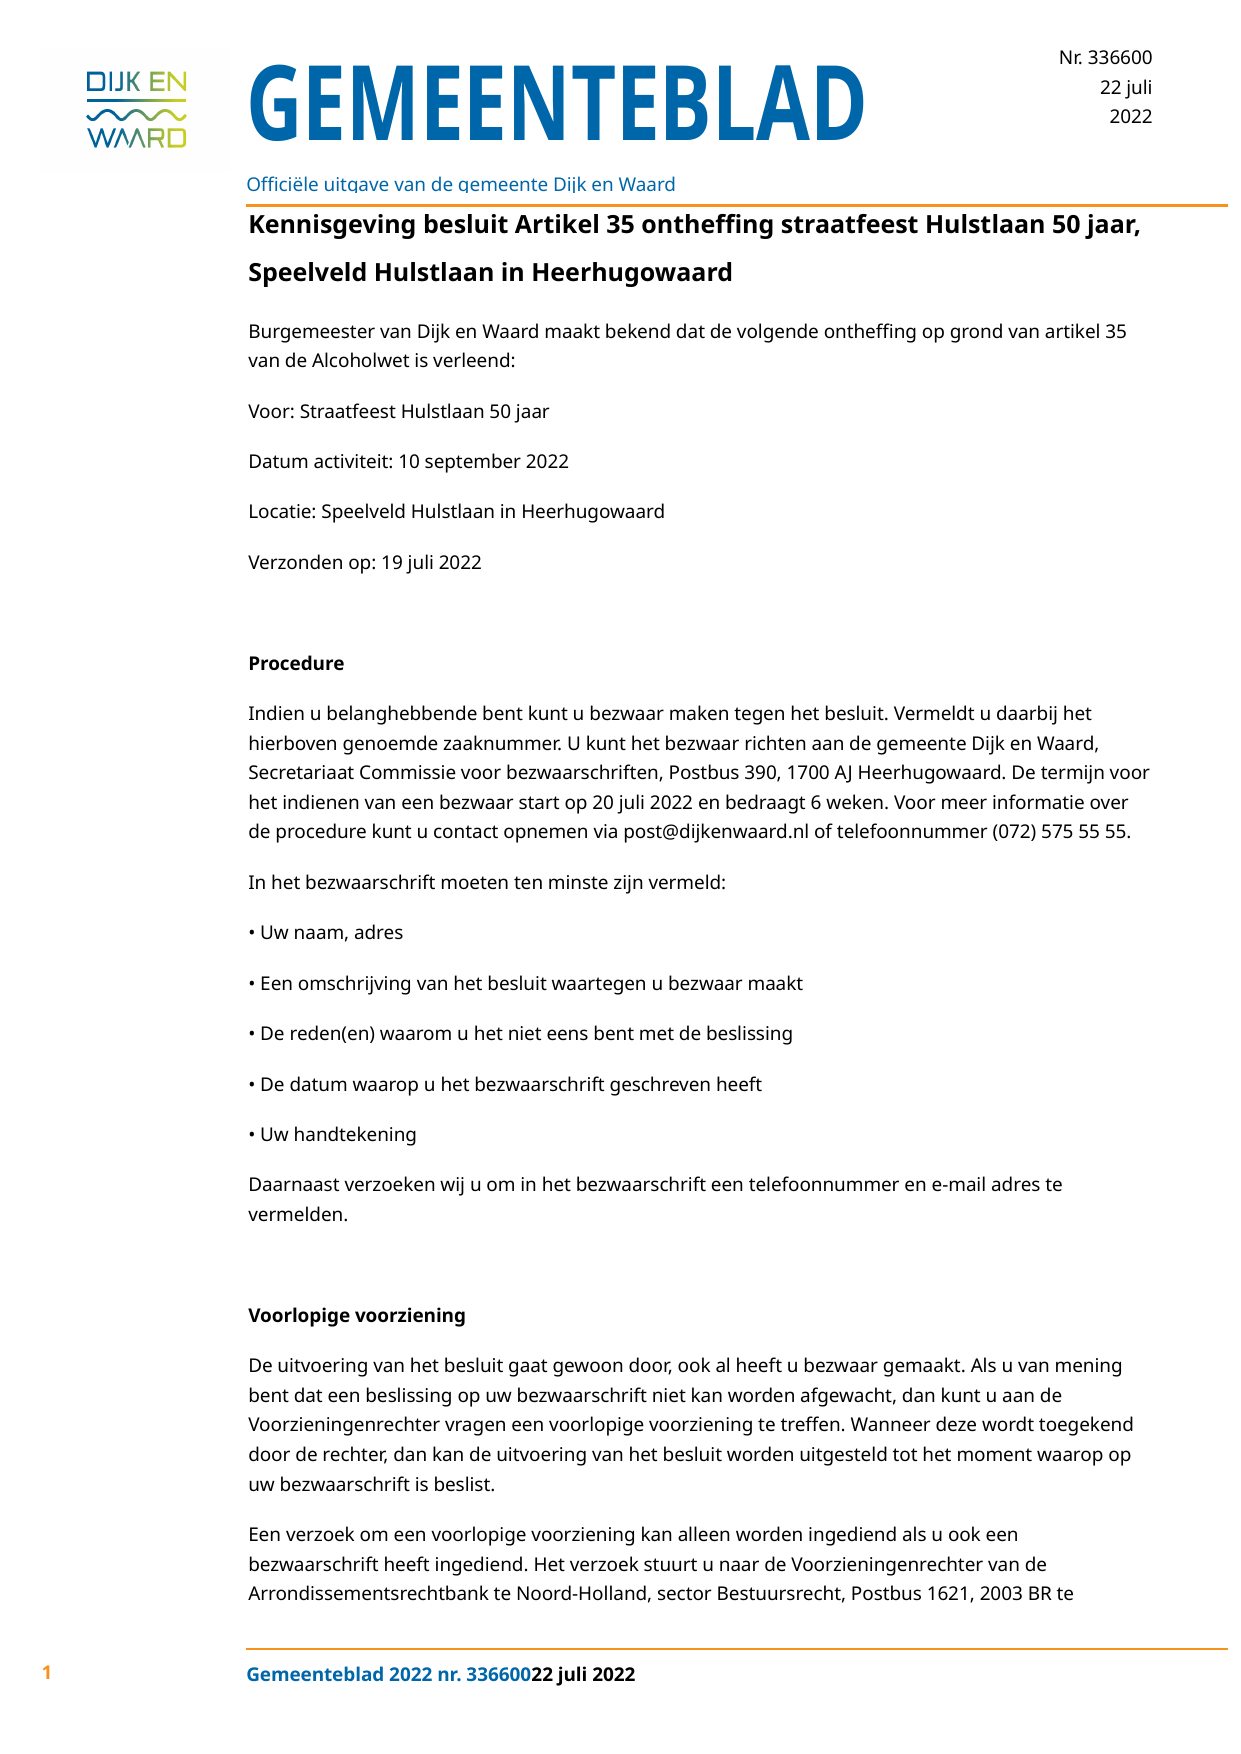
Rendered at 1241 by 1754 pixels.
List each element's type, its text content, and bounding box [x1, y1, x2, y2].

text Indien u belanghebbende bent kunt u bezwaar maken tegen het besluit. Vermeldt u daarbij het hierboven genoemde zaaknummer. U kunt het bezwaar richten aan de gemeente Dijk en Waard, Secretariaat Commissie voor bezwaarschriften, Postbus 390, 1700 AJ Heerhugowaard. De termijn voor het indienen van een bezwaar start op 20 juli 2022 en bedraagt 6 weken. Voor meer informatie over de procedure kunt u contact opnemen via post@dijkenwaard.nl of telefoonnummer (072) 575 55 55. [248, 700, 1152, 844]
text Daarnaast verzoeken wij u om in het bezwaarschrift een telefoonnummer en e-mail adres te vermelden. [248, 1172, 1152, 1227]
text Datum activiteit: 10 september 2022 [248, 448, 1152, 474]
text • Een omschrijving van het besluit waartegen u bezwaar maakt [248, 970, 1152, 996]
text Voorlopige voorziening [248, 1302, 1152, 1328]
text In het bezwaarschrift moeten ten minste zijn vermeld: [248, 869, 1152, 895]
text Procedure [248, 650, 1152, 676]
text Verzonden op: 19 juli 2022 [248, 549, 1152, 575]
text Burgemeester van Dijk en Waard maakt bekend dat de volgende ontheffing op grond van artikel 35 van de Alcoholwet is verleend: [248, 318, 1152, 373]
text Een verzoek om een voorlopige voorziening kan alleen worden ingediend als u ook een bezwaarschrift heeft ingediend. Het verzoek stuurt u naar de Voorzieningenrechter van de Arrondissementsrechtbank te Noord-Holland, sector Bestuursrecht, Postbus 1621, 2003 BR te [248, 1521, 1152, 1606]
picture [41, 47, 231, 172]
text Voor: Straatfeest Hulstlaan 50 jaar [248, 398, 1152, 424]
text • Uw handtekening [248, 1121, 1152, 1147]
text • Uw naam, adres [248, 919, 1152, 945]
text • De datum waarop u het bezwaarschrift geschreven heeft [248, 1071, 1152, 1097]
text • De reden(en) waarom u het niet eens bent met de beslissing [248, 1020, 1152, 1046]
text Locatie: Speelveld Hulstlaan in Heerhugowaard [248, 499, 1152, 524]
text De uitvoering van het besluit gaat gewoon door, ook al heeft u bezwaar gemaakt. Als u van mening bent dat een beslissing op uw bezwaarschrift niet kan worden afgewacht, dan kunt u aan de Voorzieningenrechter vragen een voorlopige voorziening te treffen. Wanneer deze wordt toegekend door de rechter, dan kan de uitvoering van het besluit worden uitgesteld tot het moment waarop op uw bezwaarschrift is beslist. [248, 1352, 1152, 1497]
text Kennisgeving besluit Artikel 35 ontheffing straatfeest Hulstlaan 50 jaar, Speelveld Hulstlaan in Heerhugowaard [248, 207, 1152, 288]
